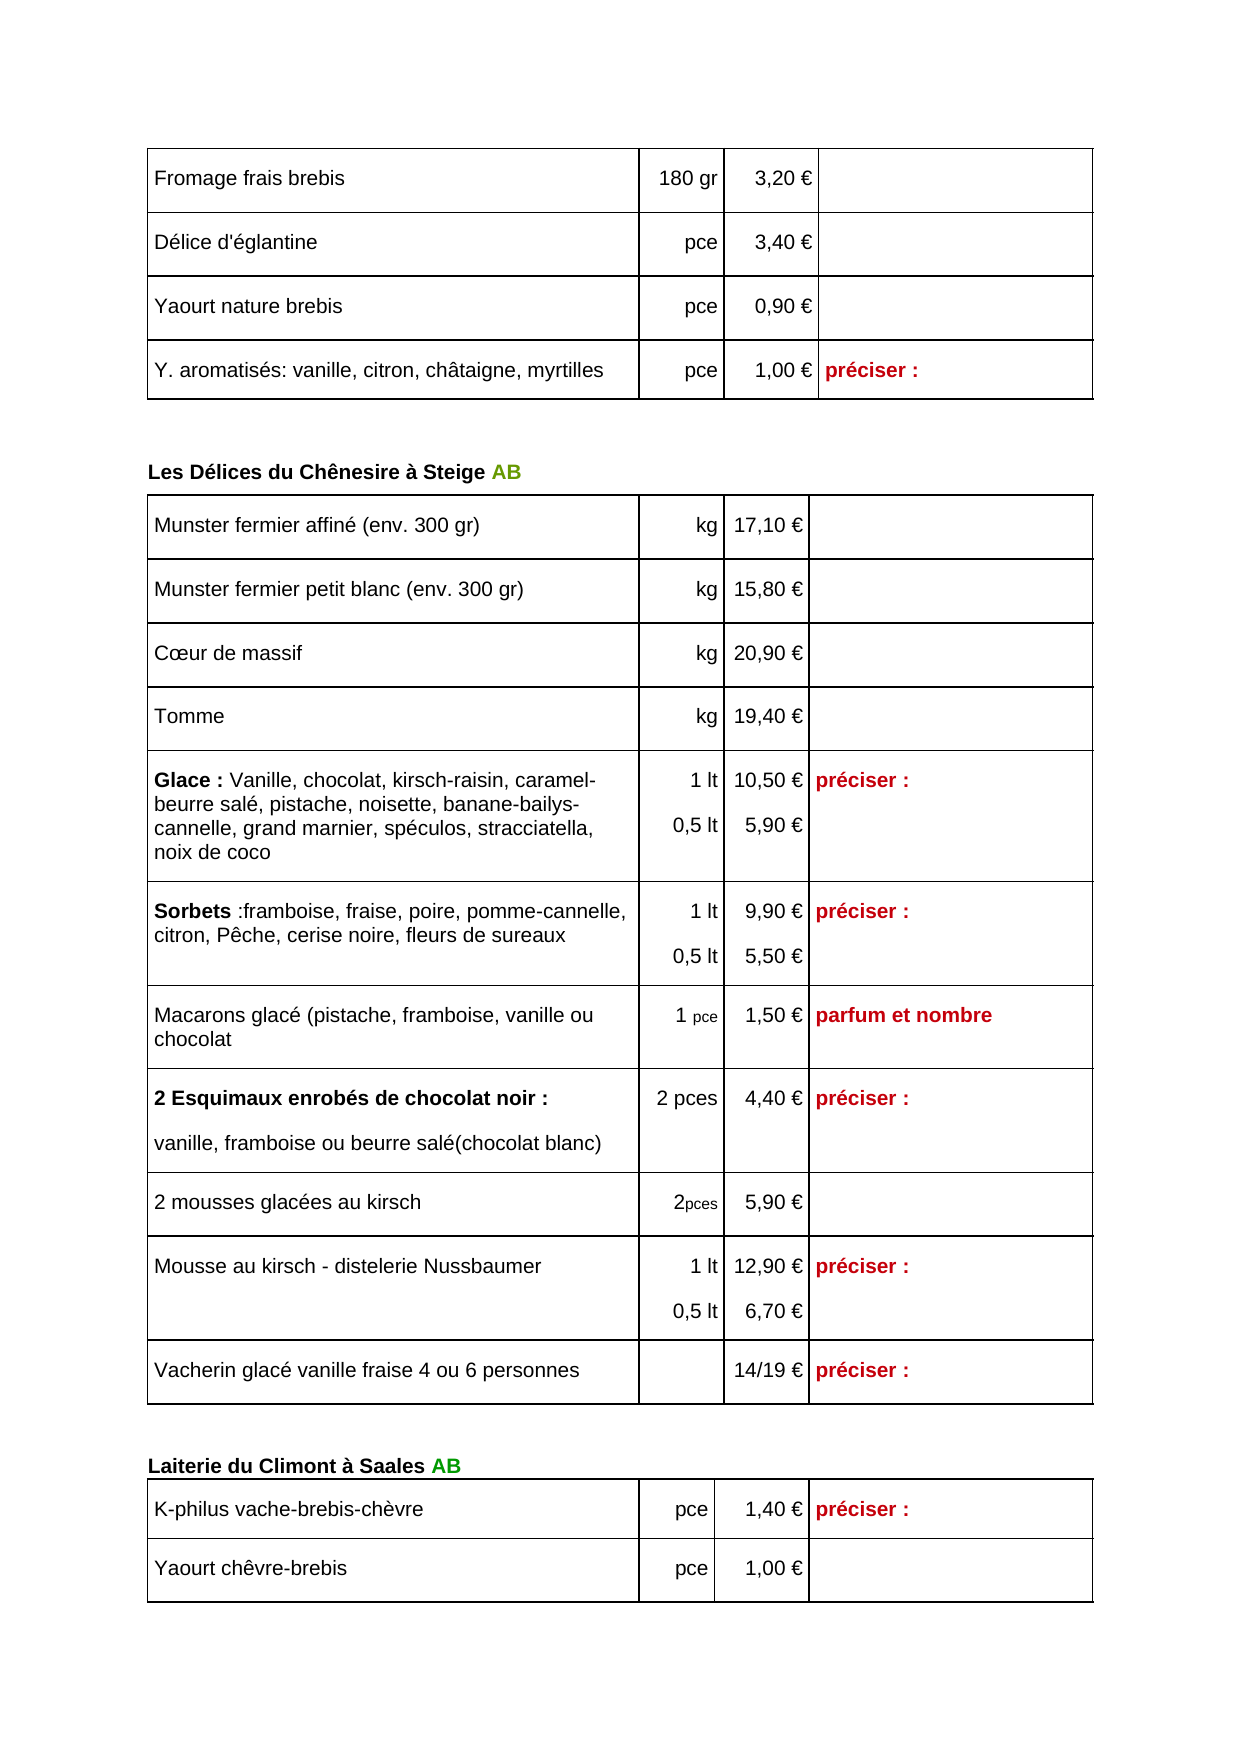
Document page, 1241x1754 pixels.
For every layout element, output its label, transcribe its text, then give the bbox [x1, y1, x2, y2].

table_cell préciser : [810, 1341, 1092, 1403]
table_cell [810, 1539, 1092, 1601]
table_cell 3,40 € [725, 213, 818, 275]
table_header Fromage frais brebis [148, 149, 638, 211]
table_header préciser : [810, 1480, 1092, 1537]
table_cell 2pces [640, 1173, 723, 1235]
text Laiterie du Climont à Saales AB [148, 1454, 1093, 1478]
table_cell Mousse au kirsch - distelerie Nussbaumer [148, 1237, 638, 1339]
table_cell 4,40 € [725, 1069, 808, 1171]
table_cell préciser : [810, 1237, 1092, 1339]
table_cell [640, 1341, 723, 1403]
table_cell 19,40 € [725, 688, 808, 750]
table_cell Glace : Vanille, chocolat, kirsch-raisin, caramel-beurre salé, pistache, noisette, banane-bailys-cannelle, grand marnier, spéculos, stracciatella, noix de coco [148, 751, 638, 881]
table_cell 2 Esquimaux enrobés de chocolat noir : vanille, framboise ou beurre salé(chocolat blanc) [148, 1069, 638, 1171]
table_cell pce [640, 341, 723, 398]
table_cell parfum et nombre [810, 986, 1092, 1068]
table_cell 10,50 € 5,90 € [725, 751, 808, 881]
table_cell [810, 560, 1092, 622]
table_header [819, 149, 1092, 211]
table_cell [810, 688, 1092, 750]
table_cell kg [640, 688, 723, 750]
table_cell 1 lt 0,5 lt [640, 1237, 723, 1339]
table_cell kg [640, 560, 723, 622]
table_cell 0,90 € [725, 277, 818, 339]
table_cell 5,90 € [725, 1173, 808, 1235]
table_cell pce [640, 1539, 714, 1601]
table_cell 2 mousses glacées au kirsch [148, 1173, 638, 1235]
table_cell Y. aromatisés: vanille, citron, châtaigne, myrtilles [148, 341, 638, 398]
table_cell préciser : [819, 341, 1092, 398]
table_header 3,20 € [725, 149, 818, 211]
table_cell 20,90 € [725, 624, 808, 686]
table_header Munster fermier affiné (env. 300 gr) [148, 496, 638, 558]
table_cell Cœur de massif [148, 624, 638, 686]
table_cell Yaourt nature brebis [148, 277, 638, 339]
table_cell préciser : [810, 1069, 1092, 1171]
table_cell 2 pces [640, 1069, 723, 1171]
table_cell [810, 1173, 1092, 1235]
table_cell 1,00 € [715, 1539, 808, 1601]
table_cell 1,00 € [725, 341, 818, 398]
table_cell 14/19 € [725, 1341, 808, 1403]
table_cell Vacherin glacé vanille fraise 4 ou 6 personnes [148, 1341, 638, 1403]
text Les Délices du Chênesire à Steige AB [148, 460, 1093, 484]
table_header kg [640, 496, 723, 558]
table_cell Macarons glacé (pistache, framboise, vanille ou chocolat [148, 986, 638, 1068]
table_cell préciser : [810, 751, 1092, 881]
table_header 17,10 € [725, 496, 808, 558]
table_cell 1 pce [640, 986, 723, 1068]
table_header 180 gr [640, 149, 723, 211]
table_cell 9,90 € 5,50 € [725, 882, 808, 984]
table_cell Délice d'églantine [148, 213, 638, 275]
table_cell pce [640, 277, 723, 339]
table_header [810, 496, 1092, 558]
table_cell [819, 213, 1092, 275]
table_cell Munster fermier petit blanc (env. 300 gr) [148, 560, 638, 622]
table_cell 12,90 € 6,70 € [725, 1237, 808, 1339]
table_cell 1 lt 0,5 lt [640, 882, 723, 984]
table_header pce [640, 1480, 714, 1537]
table_cell Yaourt chêvre-brebis [148, 1539, 638, 1601]
table_header K-philus vache-brebis-chèvre [148, 1480, 638, 1537]
table_cell 15,80 € [725, 560, 808, 622]
table_cell 1,50 € [725, 986, 808, 1068]
table_cell kg [640, 624, 723, 686]
table_cell pce [640, 213, 723, 275]
table_cell Sorbets :framboise, fraise, poire, pomme-cannelle, citron, Pêche, cerise noire, fleurs de sureaux [148, 882, 638, 984]
table_cell [819, 277, 1092, 339]
table_header 1,40 € [715, 1480, 808, 1537]
table_cell [810, 624, 1092, 686]
table_cell préciser : [810, 882, 1092, 984]
table_cell Tomme [148, 688, 638, 750]
table_cell 1 lt 0,5 lt [640, 751, 723, 881]
